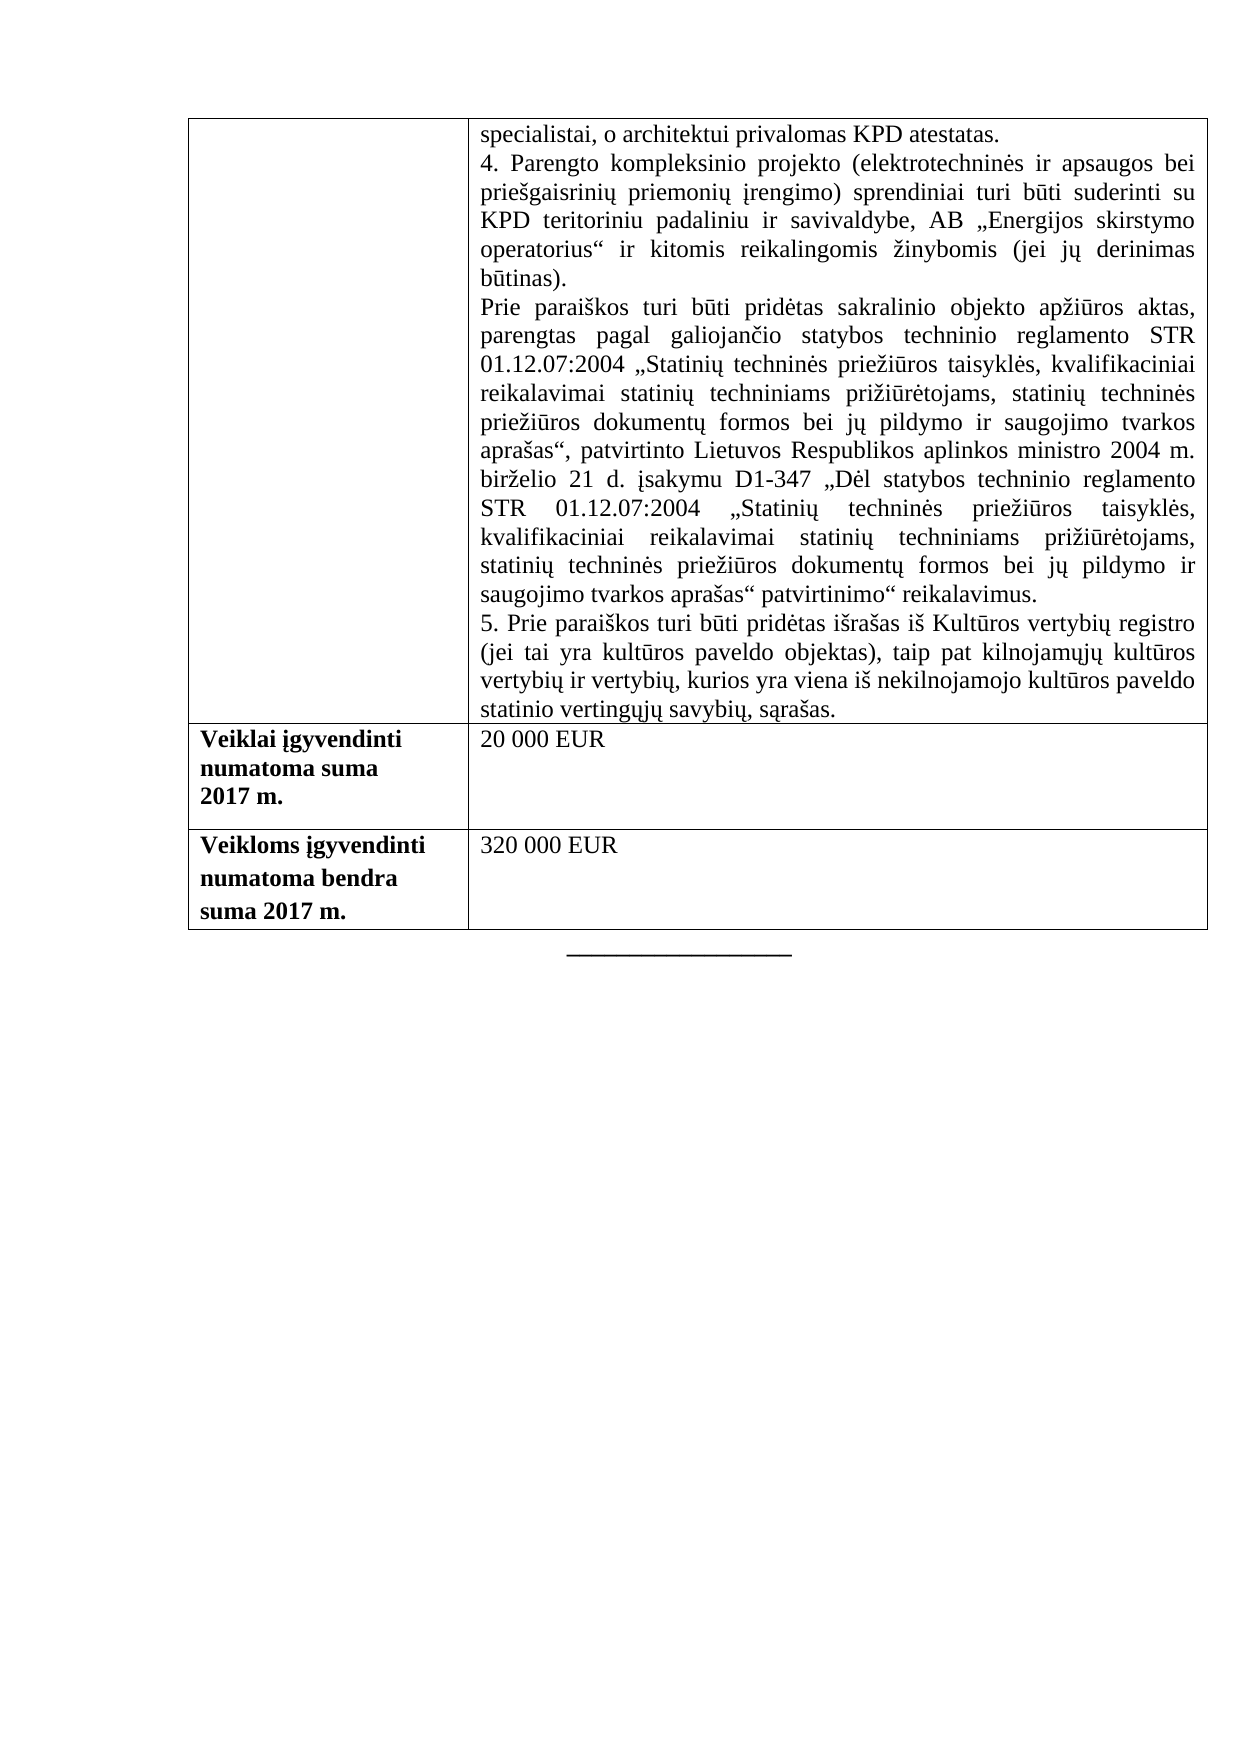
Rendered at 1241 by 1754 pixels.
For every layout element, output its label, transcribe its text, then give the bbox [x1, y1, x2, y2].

table_cell [189, 119, 468, 723]
text __________________ [177, 930, 1181, 959]
table_cell 320 000 EUR [469, 830, 1207, 929]
table_cell 20 000 EUR [469, 724, 1207, 829]
table_cell Veiklai įgyvendinti numatoma suma 2017 m. [189, 724, 468, 829]
table_cell specialistai, o architektui privalomas KPD atestatas. 4. Parengto kompleksinio projekto (elektrotechninės ir apsaugos bei priešgaisrinių priemonių įrengimo) sprendiniai turi būti suderinti su KPD teritoriniu padaliniu ir savivaldybe, AB „Energijos skirstymo operatorius“ ir kitomis reikalingomis žinybomis (jei jų derinimas būtinas). Prie paraiškos turi būti pridėtas sakralinio objekto apžiūros aktas, parengtas pagal galiojančio statybos techninio reglamento STR 01.12.07:2004 „Statinių techninės priežiūros taisyklės, kvalifikaciniai reikalavimai statinių techniniams prižiūrėtojams, statinių techninės priežiūros dokumentų formos bei jų pildymo ir saugojimo tvarkos aprašas“, patvirtinto Lietuvos Respublikos aplinkos ministro 2004 m. birželio 21 d. įsakymu D1-347 „Dėl statybos techninio reglamento STR 01.12.07:2004 „Statinių techninės priežiūros taisyklės, kvalifikaciniai reikalavimai statinių techniniams prižiūrėtojams, statinių techninės priežiūros dokumentų formos bei jų pildymo ir saugojimo tvarkos aprašas“ patvirtinimo“ reikalavimus. 5. Prie paraiškos turi būti pridėtas išrašas iš Kultūros vertybių registro (jei tai yra kultūros paveldo objektas), taip pat kilnojamųjų kultūros vertybių ir vertybių, kurios yra viena iš nekilnojamojo kultūros paveldo statinio vertingųjų savybių, sąrašas. [469, 119, 1207, 723]
table_cell Veikloms įgyvendinti numatoma bendra suma 2017 m. [189, 830, 468, 929]
